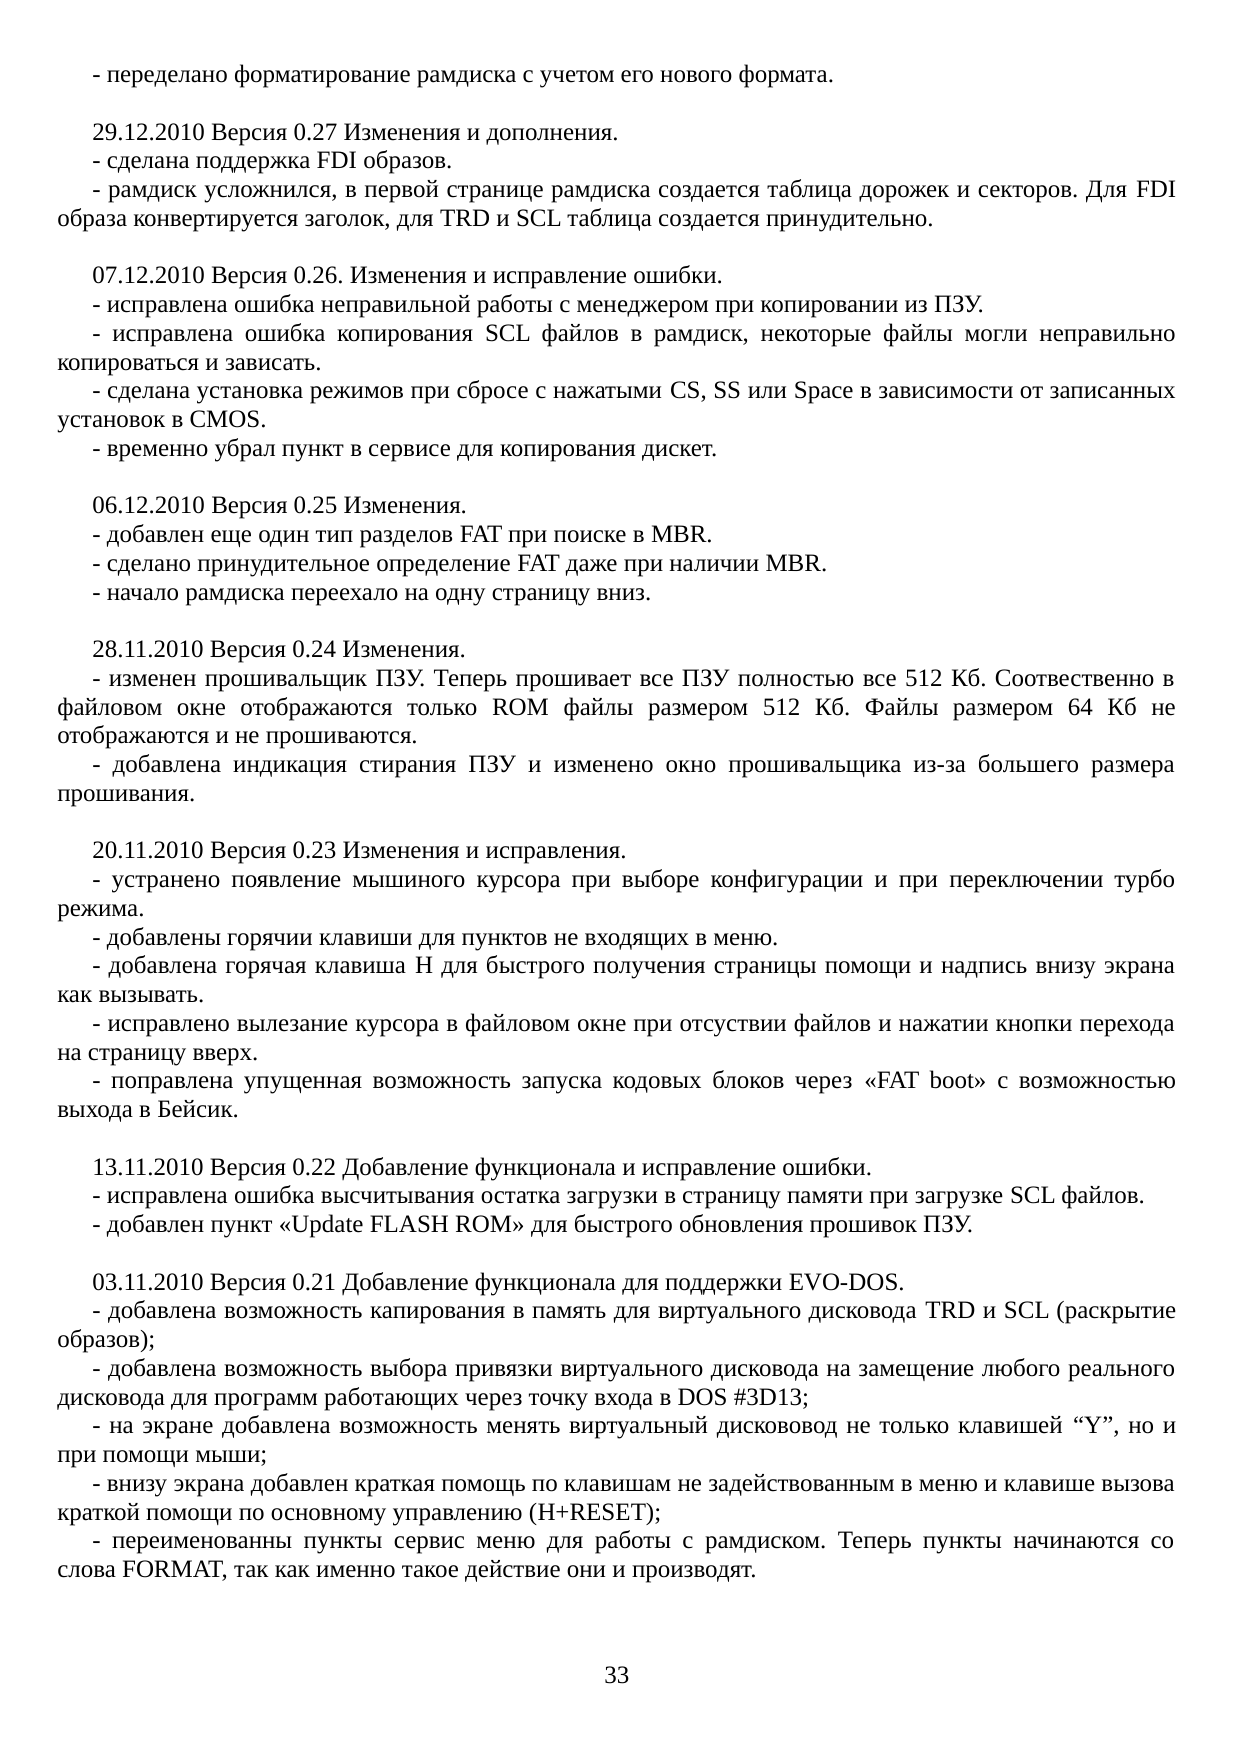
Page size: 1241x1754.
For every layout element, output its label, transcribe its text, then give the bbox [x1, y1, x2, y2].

text - сделано принудительное определение FAT даже при наличии MBR. [57, 548, 1176, 577]
text - добавлена индикация стирания ПЗУ и изменено окно прошивальщика из-за большего размера прошивания. [57, 749, 1176, 807]
text - изменен прошивальщик ПЗУ. Теперь прошивает все ПЗУ полностью все 512 Кб. Соотвественно в файловом окне отображаются только ROM файлы размером 512 Кб. Файлы размером 64 Кб не отображаются и не прошиваются. [57, 663, 1176, 749]
text 13.11.2010 Версия 0.22 Добавление функционала и исправление ошибки. [57, 1152, 1176, 1181]
text - на экране добавлена возможность менять виртуальный дискововод не только клавишей “Y”, но и при помощи мыши; [57, 1411, 1176, 1468]
text - добавлены горячии клавиши для пунктов не входящих в меню. [57, 922, 1176, 951]
text - добавлен пункт «Update FLASH ROM» для быстрого обновления прошивок ПЗУ. [57, 1209, 1176, 1238]
text 20.11.2010 Версия 0.23 Изменения и исправления. [57, 836, 1176, 864]
text 29.12.2010 Версия 0.27 Изменения и дополнения. [57, 117, 1176, 146]
text 03.11.2010 Версия 0.21 Добавление функционала для поддержки EVO-DOS. [57, 1267, 1176, 1296]
text - поправлена упущенная возможность запуска кодовых блоков через «FAT boot» с возможностью выхода в Бейсик. [57, 1066, 1176, 1123]
text - рамдиск усложнился, в первой странице рамдиска создается таблица дорожек и секторов. Для FDI образа конвертируется заголок, для TRD и SCL таблица создается принудительно. [57, 174, 1176, 232]
text - исправлена ошибка высчитывания остатка загрузки в страницу памяти при загрузке SCL файлов. [57, 1181, 1176, 1209]
text - временно убрал пункт в сервисе для копирования дискет. [57, 433, 1176, 462]
text - внизу экрана добавлен краткая помощь по клавишам не задействованным в меню и клавише вызова краткой помощи по основному управлению (H+RESET); [57, 1468, 1176, 1526]
text - добавлена возможность капирования в память для виртуального дисковода TRD и SCL (раскрытие образов); [57, 1296, 1176, 1353]
text 07.12.2010 Версия 0.26. Изменения и исправление ошибки. [57, 261, 1176, 289]
text - добавлен еще один тип разделов FAT при поиске в MBR. [57, 519, 1176, 548]
text 28.11.2010 Версия 0.24 Изменения. [57, 634, 1176, 663]
text - начало рамдиска переехало на одну страницу вниз. [57, 577, 1176, 606]
text - переделано форматирование рамдиска с учетом его нового формата. [57, 59, 1176, 88]
text - добавлена возможность выбора привязки виртуального дисковода на замещение любого реального дисковода для программ работающих через точку входа в DOS #3D13; [57, 1353, 1176, 1411]
text - исправлена ошибка копирования SCL файлов в рамдиск, некоторые файлы могли неправильно копироваться и зависать. [57, 318, 1176, 376]
text - сделана установка режимов при сбросе с нажатыми CS, SS или Space в зависимости от записанных установок в CMOS. [57, 376, 1176, 433]
text - исправлена ошибка неправильной работы с менеджером при копировании из ПЗУ. [57, 289, 1176, 318]
text - добавлена горячая клавиша H для быстрого получения страницы помощи и надпись внизу экрана как вызывать. [57, 951, 1176, 1008]
text 06.12.2010 Версия 0.25 Изменения. [57, 491, 1176, 519]
text - сделана поддержка FDI образов. [57, 146, 1176, 174]
text - исправлено вылезание курсора в файловом окне при отсуствии файлов и нажатии кнопки перехода на страницу вверх. [57, 1008, 1176, 1066]
text - переименованны пункты сервис меню для работы с рамдиском. Теперь пункты начинаются со слова FORMAT, так как именно такое действие они и производят. [57, 1526, 1176, 1583]
text - устранено появление мышиного курсора при выборе конфигурации и при переключении турбо режима. [57, 864, 1176, 922]
